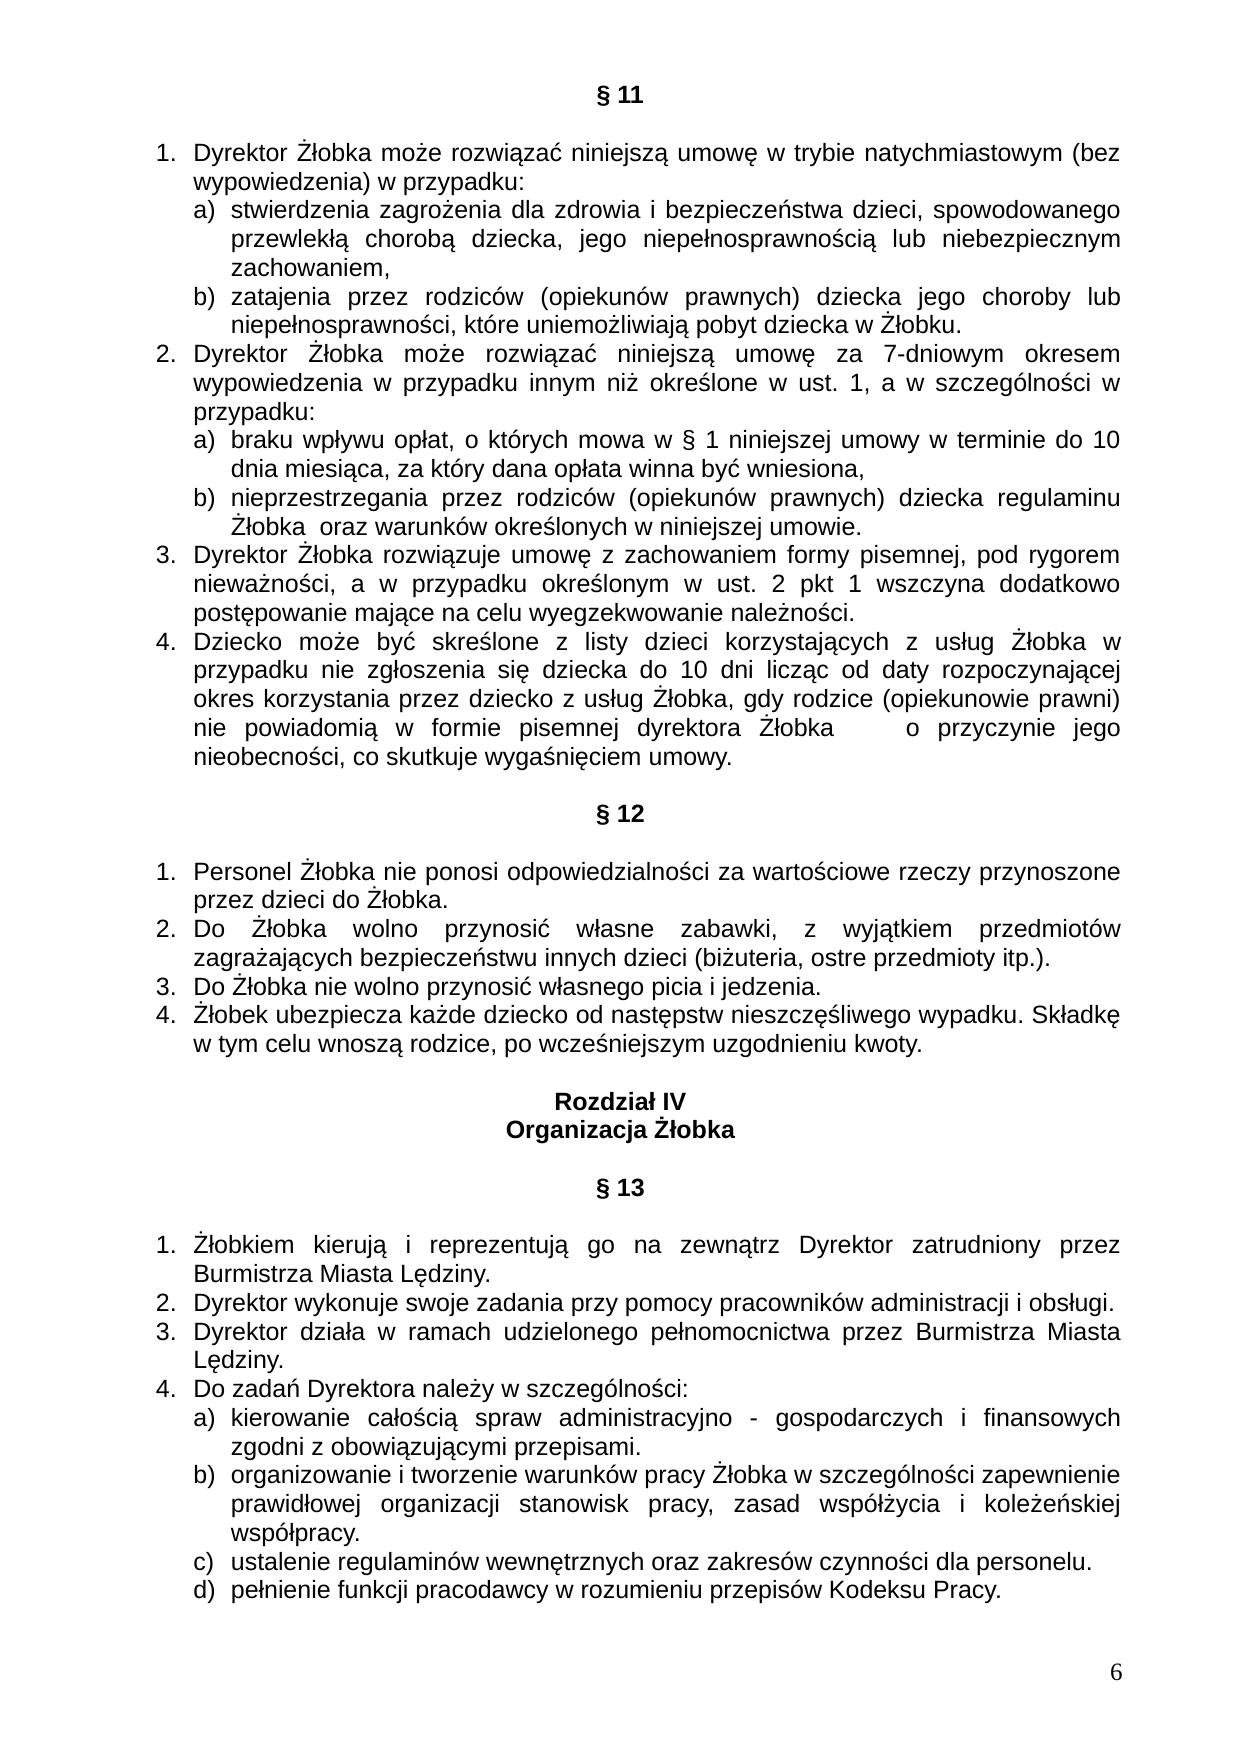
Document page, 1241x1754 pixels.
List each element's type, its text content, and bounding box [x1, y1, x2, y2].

list ustalenie regulaminów wewnętrznych oraz zakresów czynności dla personelu. [193, 1547, 1122, 1575]
list Dyrektor Żłobka może rozwiązać niniejszą umowę w trybie natychmiastowym (bez wypowiedzenia) w przypadku: [156, 138, 1122, 195]
list zatajenia przez rodziców (opiekunów prawnych) dziecka jego choroby lub niepełnosprawności, które uniemożliwiają pobyt dziecka w Żłobku. [193, 282, 1122, 339]
list Dyrektor Żłobka może rozwiązać niniejszą umowę za 7-dniowym okresem wypowiedzenia w przypadku innym niż określone w ust. 1, a w szczególności w przypadku: [156, 339, 1122, 425]
list braku wpływu opłat, o których mowa w § 1 niniejszej umowy w terminie do 10 dnia miesiąca, za który dana opłata winna być wniesiona, [193, 425, 1122, 483]
list Do zadań Dyrektora należy w szczególności: [156, 1374, 1122, 1403]
list pełnienie funkcji pracodawcy w rozumieniu przepisów Kodeksu Pracy. [193, 1575, 1122, 1604]
text § 12 [118, 799, 1122, 828]
list stwierdzenia zagrożenia dla zdrowia i bezpieczeństwa dzieci, spowodowanego przewlekłą chorobą dziecka, jego niepełnosprawnością lub niebezpiecznym zachowaniem, [193, 195, 1122, 282]
list Dyrektor wykonuje swoje zadania przy pomocy pracowników administracji i obsługi. [156, 1288, 1122, 1317]
list Do Żłobka nie wolno przynosić własnego picia i jedzenia. [156, 972, 1122, 1000]
list kierowanie całością spraw administracyjno - gospodarczych i finansowych zgodni z obowiązującymi przepisami. [193, 1403, 1122, 1460]
text § 11 [118, 80, 1122, 109]
text § 13 [118, 1173, 1122, 1202]
list organizowanie i tworzenie warunków pracy Żłobka w szczególności zapewnienie prawidłowej organizacji stanowisk pracy, zasad współżycia i koleżeńskiej współpracy. [193, 1460, 1122, 1547]
list nieprzestrzegania przez rodziców (opiekunów prawnych) dziecka regulaminu Żłobka oraz warunków określonych w niniejszej umowie. [193, 483, 1122, 540]
list Personel Żłobka nie ponosi odpowiedzialności za wartościowe rzeczy przynoszone przez dzieci do Żłobka. [156, 857, 1122, 914]
list Do Żłobka wolno przynosić własne zabawki, z wyjątkiem przedmiotów zagrażających bezpieczeństwu innych dzieci (biżuteria, ostre przedmioty itp.). [156, 914, 1122, 972]
text Rozdział IV [118, 1087, 1122, 1115]
list Żłobkiem kierują i reprezentują go na zewnątrz Dyrektor zatrudniony przez Burmistrza Miasta Lędziny. [156, 1230, 1122, 1288]
text Organizacja Żłobka [118, 1115, 1122, 1144]
list Dyrektor Żłobka rozwiązuje umowę z zachowaniem formy pisemnej, pod rygorem nieważności, a w przypadku określonym w ust. 2 pkt 1 wszczyna dodatkowo postępowanie mające na celu wyegzekwowanie należności. [156, 540, 1122, 627]
list Dziecko może być skreślone z listy dzieci korzystających z usług Żłobka w przypadku nie zgłoszenia się dziecka do 10 dni licząc od daty rozpoczynającej okres korzystania przez dziecko z usług Żłobka, gdy rodzice (opiekunowie prawni) nie powiadomią w formie pisemnej dyrektora Żłobka o przyczynie jego nieobecności, co skutkuje wygaśnięciem umowy. [156, 627, 1122, 770]
list Żłobek ubezpiecza każde dziecko od następstw nieszczęśliwego wypadku. Składkę w tym celu wnoszą rodzice, po wcześniejszym uzgodnieniu kwoty. [156, 1000, 1122, 1058]
list Dyrektor działa w ramach udzielonego pełnomocnictwa przez Burmistrza Miasta Lędziny. [156, 1317, 1122, 1374]
